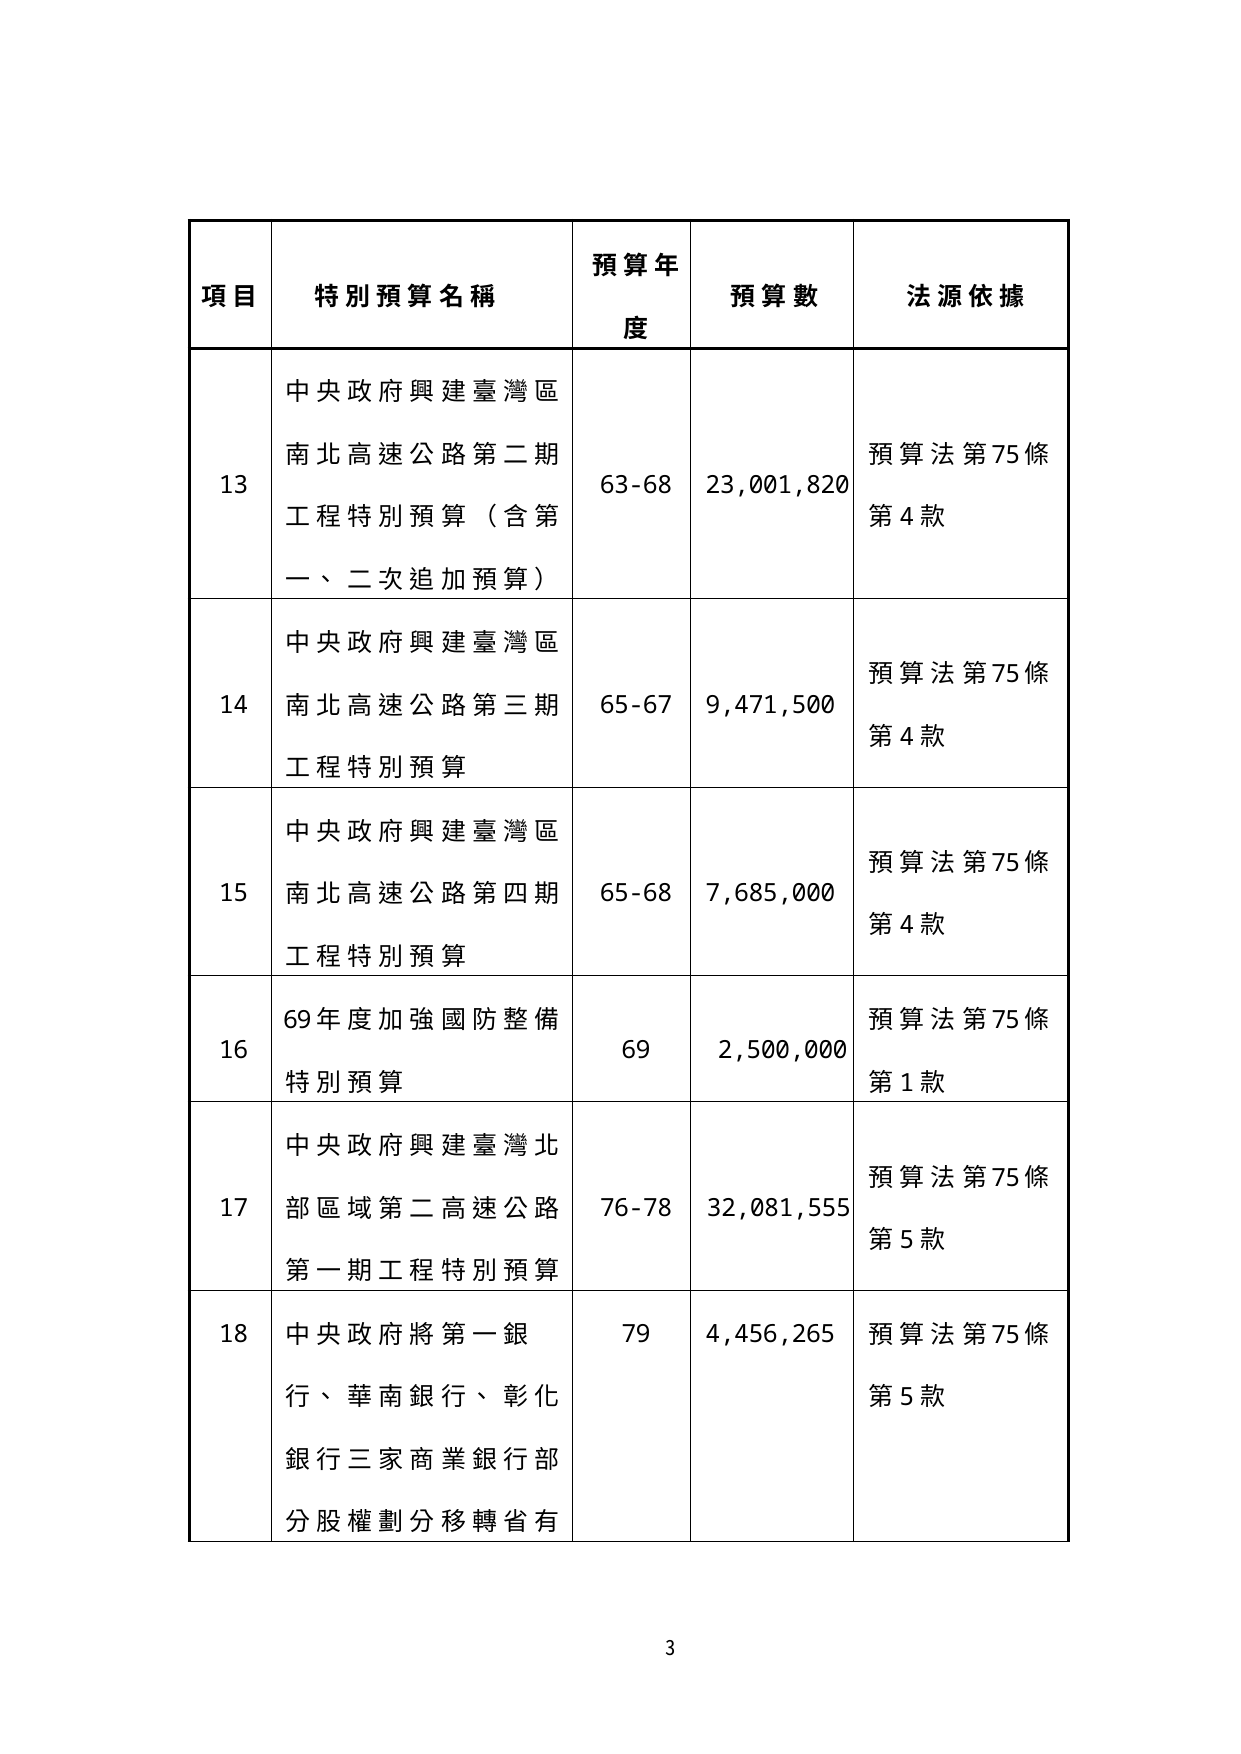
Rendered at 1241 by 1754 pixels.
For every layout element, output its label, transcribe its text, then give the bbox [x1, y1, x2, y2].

table_header 特別預算名稱 [272, 222, 572, 347]
table_cell 65-67 [573, 599, 690, 787]
table_cell 中央政府興建臺灣區南北高速公路第二期工程特別預算（含第一、二次追加預算） [272, 350, 572, 598]
table_cell 17 [191, 1102, 271, 1290]
table_cell 69年度加強國防整備特別預算 [272, 976, 572, 1101]
table_cell 中央政府將第一銀行、華南銀行、彰化銀行三家商業銀行部分股權劃分移轉省有 [272, 1291, 572, 1541]
table_cell 9,471,500 [691, 599, 853, 787]
table_cell 預算法第75條第5款 [854, 1102, 1067, 1290]
table_cell 4,456,265 [691, 1291, 853, 1541]
table_cell 76-78 [573, 1102, 690, 1290]
table_cell 23,001,820 [691, 350, 853, 598]
table_header 項目 [191, 222, 271, 347]
table_header 預算數 [691, 222, 853, 347]
table_cell 預算法第75條第4款 [854, 599, 1067, 787]
table_cell 16 [191, 976, 271, 1101]
table_cell 14 [191, 599, 271, 787]
table_cell 預算法第75條第5款 [854, 1291, 1067, 1541]
table_cell 2,500,000 [691, 976, 853, 1101]
table_cell 32,081,555 [691, 1102, 853, 1290]
table_cell 中央政府興建臺灣區南北高速公路第四期工程特別預算 [272, 788, 572, 975]
table_cell 13 [191, 350, 271, 598]
table_cell 79 [573, 1291, 690, 1541]
table_cell 中央政府興建臺灣北部區域第二高速公路第一期工程特別預算 [272, 1102, 572, 1290]
table_cell 預算法第75條第1款 [854, 976, 1067, 1101]
table_cell 預算法第75條第4款 [854, 788, 1067, 975]
table_cell 65-68 [573, 788, 690, 975]
table_cell 7,685,000 [691, 788, 853, 975]
table_cell 18 [191, 1291, 271, 1541]
table_cell 15 [191, 788, 271, 975]
table_cell 中央政府興建臺灣區南北高速公路第三期工程特別預算 [272, 599, 572, 787]
table_cell 63-68 [573, 350, 690, 598]
table_header 法源依據 [854, 222, 1067, 347]
table_header 預算年度 [573, 222, 690, 347]
table_cell 69 [573, 976, 690, 1101]
table_cell 預算法第75條第4款 [854, 350, 1067, 598]
